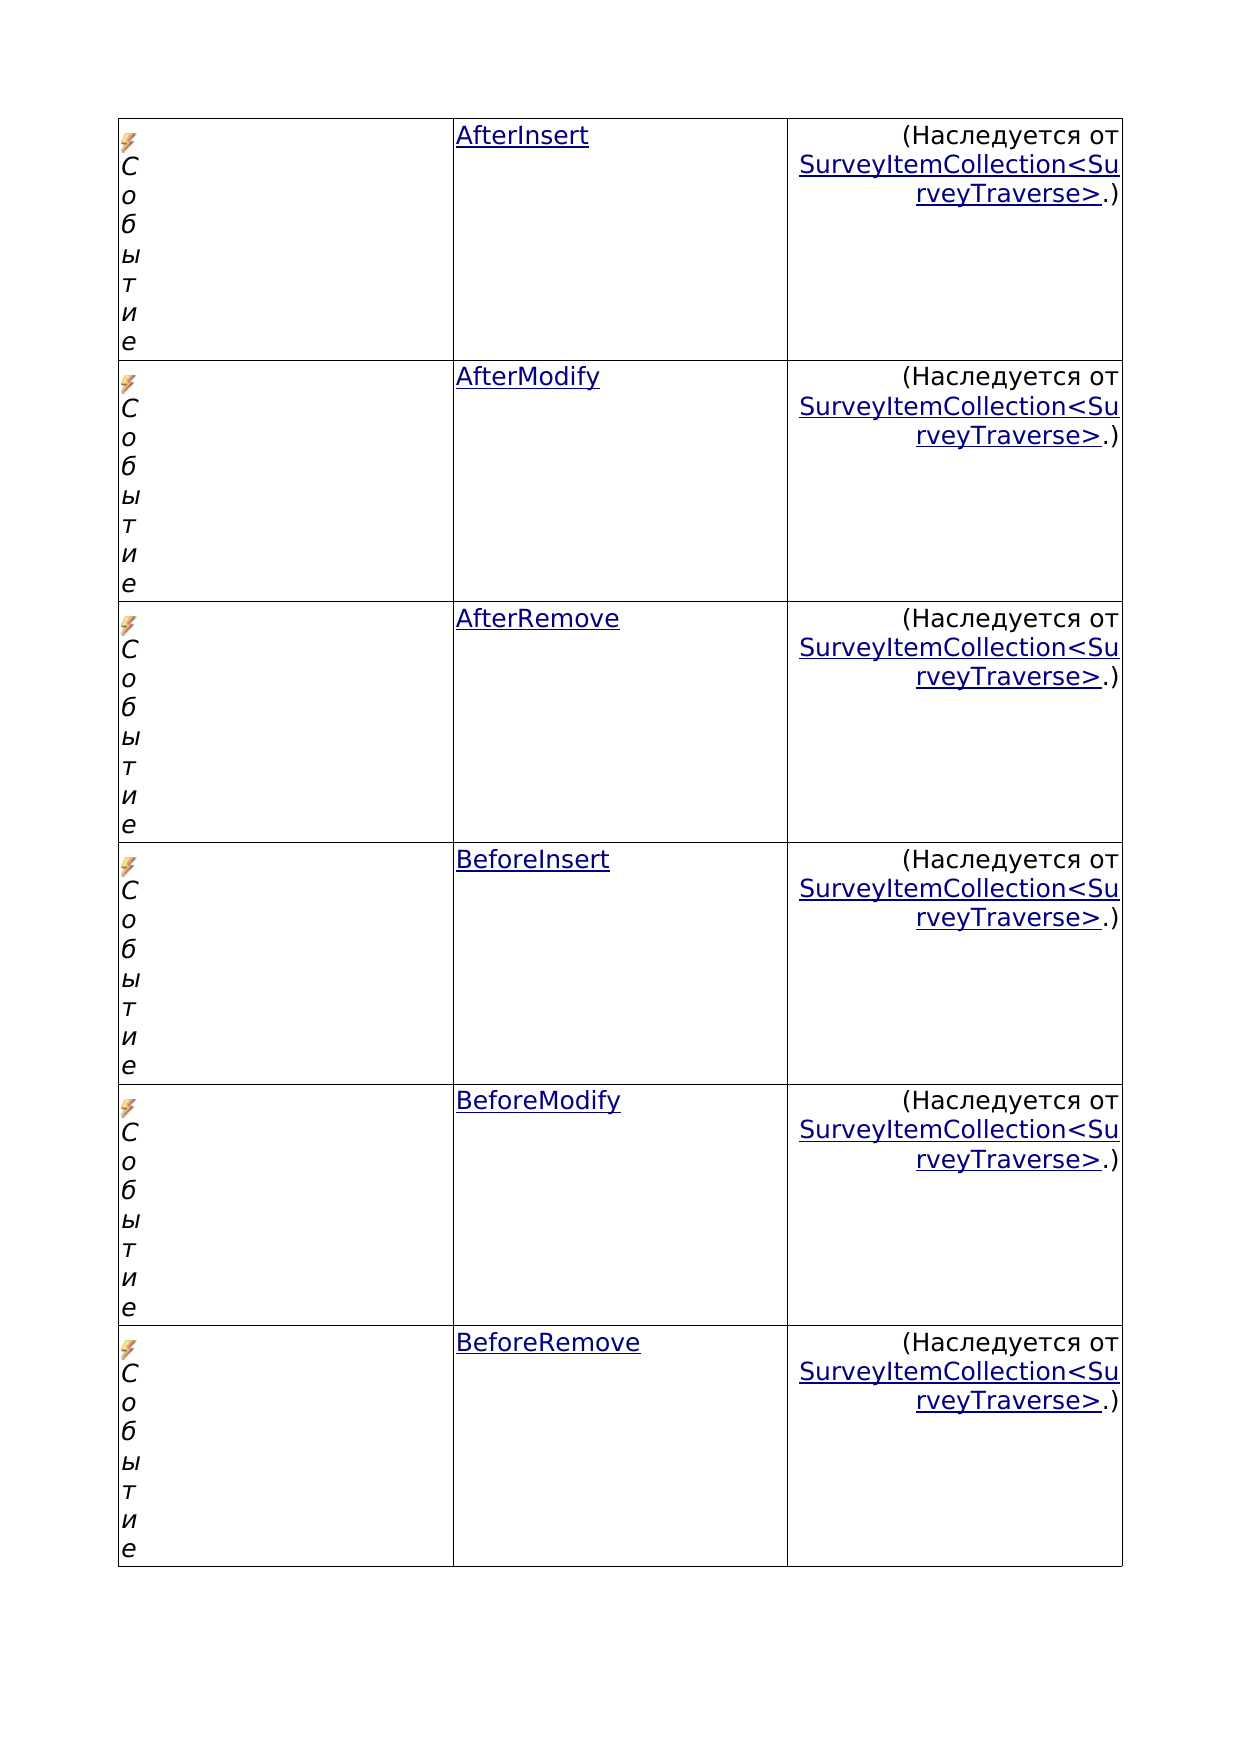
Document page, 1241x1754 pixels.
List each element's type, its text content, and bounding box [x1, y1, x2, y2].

table_cell (Наследуется от SurveyItemCollection<SurveyTraverse>.) [788, 119, 1122, 359]
table_cell (Наследуется от SurveyItemCollection<SurveyTraverse>.) [788, 843, 1122, 1083]
table_cell BeforeModify [454, 1085, 787, 1325]
table_cell [119, 361, 453, 601]
picture [121, 857, 137, 877]
table_cell AfterModify [454, 361, 787, 601]
table_cell AfterInsert [454, 119, 787, 359]
table_cell (Наследуется от SurveyItemCollection<SurveyTraverse>.) [788, 1085, 1122, 1325]
table_cell BeforeInsert [454, 843, 787, 1083]
picture [121, 1099, 137, 1118]
table_cell [119, 1085, 453, 1325]
table_cell [119, 1326, 453, 1566]
picture [121, 616, 137, 636]
picture [121, 375, 137, 394]
table_cell (Наследуется от SurveyItemCollection<SurveyTraverse>.) [788, 602, 1122, 842]
picture [121, 1340, 137, 1360]
table_cell (Наследуется от SurveyItemCollection<SurveyTraverse>.) [788, 361, 1122, 601]
picture [121, 133, 137, 153]
table_cell [119, 843, 453, 1083]
table_cell (Наследуется от SurveyItemCollection<SurveyTraverse>.) [788, 1326, 1122, 1566]
table_cell [119, 602, 453, 842]
table_cell [119, 119, 453, 359]
table_cell AfterRemove [454, 602, 787, 842]
table_cell BeforeRemove [454, 1326, 787, 1566]
